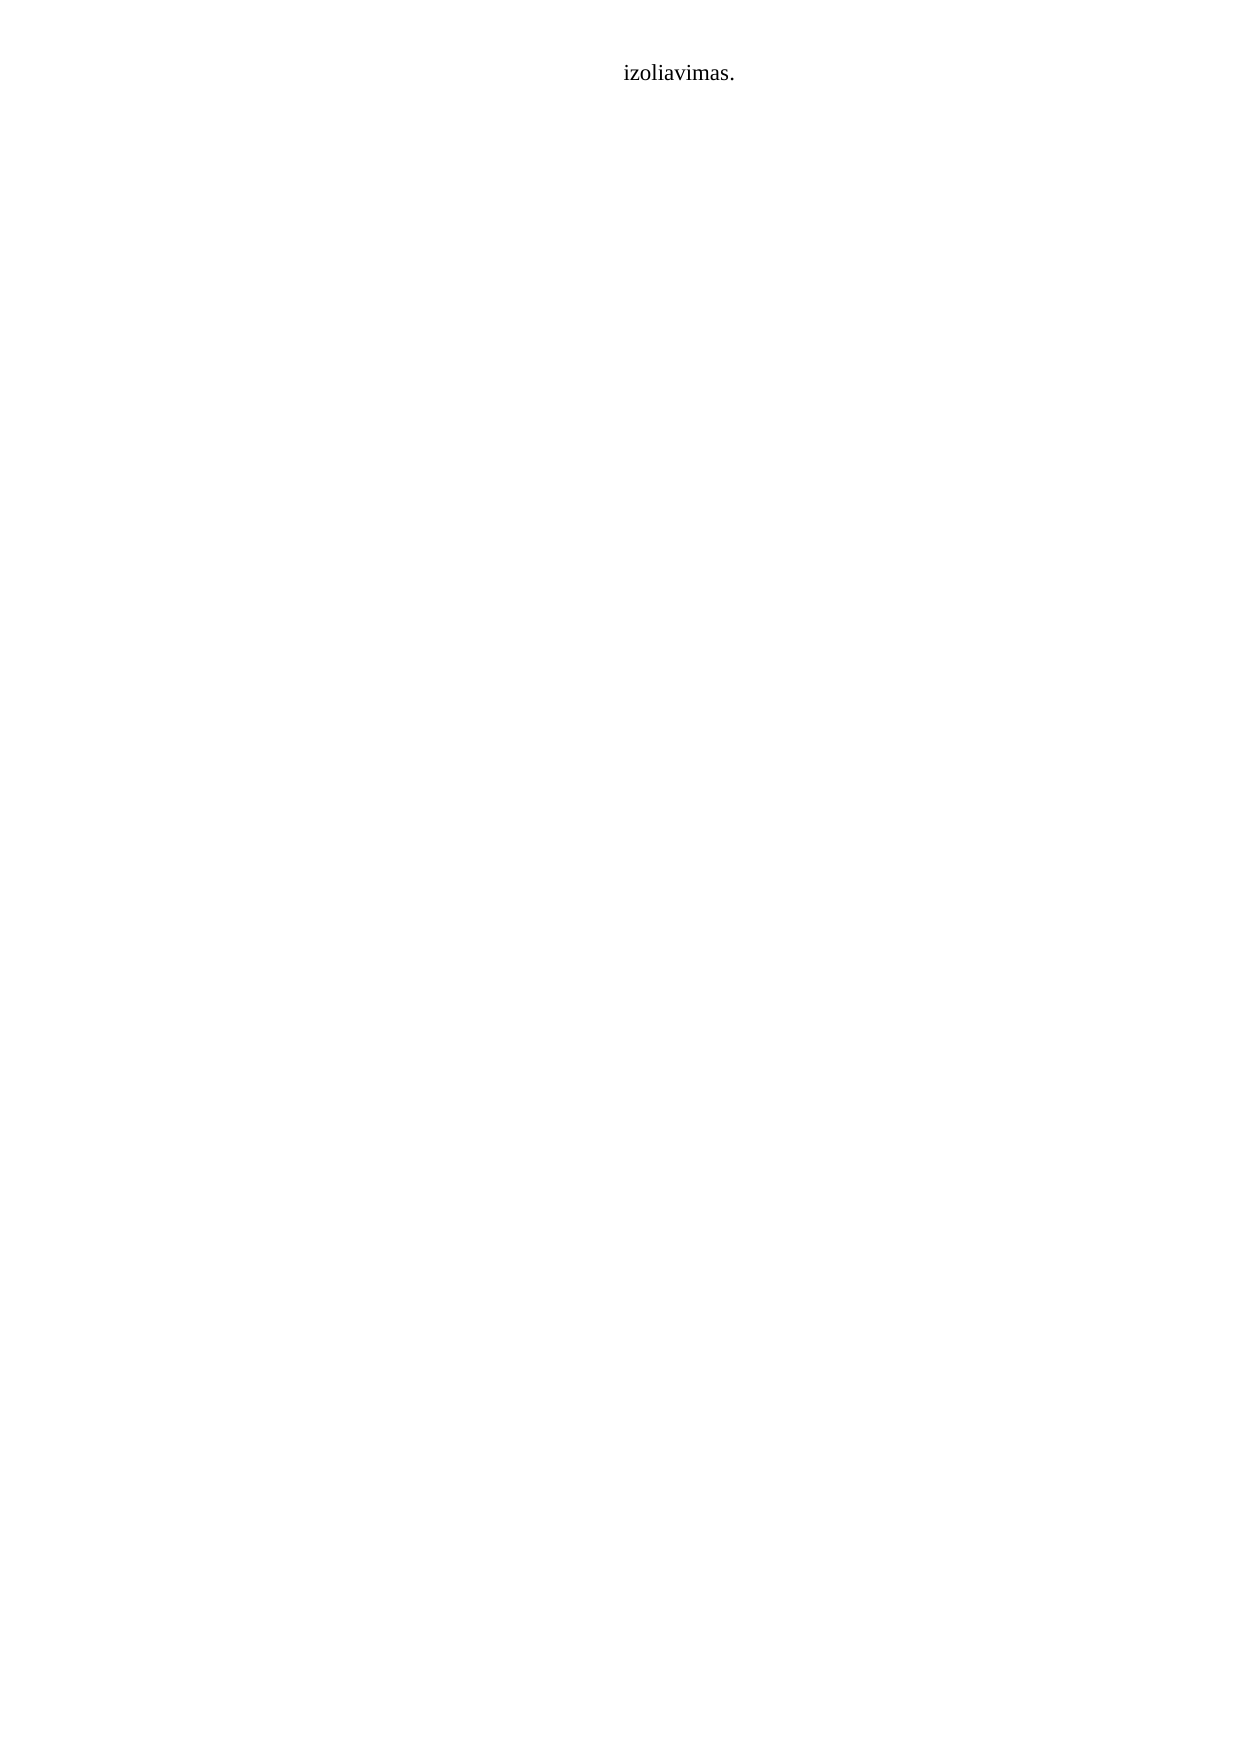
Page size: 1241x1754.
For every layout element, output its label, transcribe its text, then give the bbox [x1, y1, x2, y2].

table_cell izoliavimas. [612, 59, 1049, 85]
table_cell [1049, 59, 1192, 85]
table_cell [189, 59, 612, 85]
